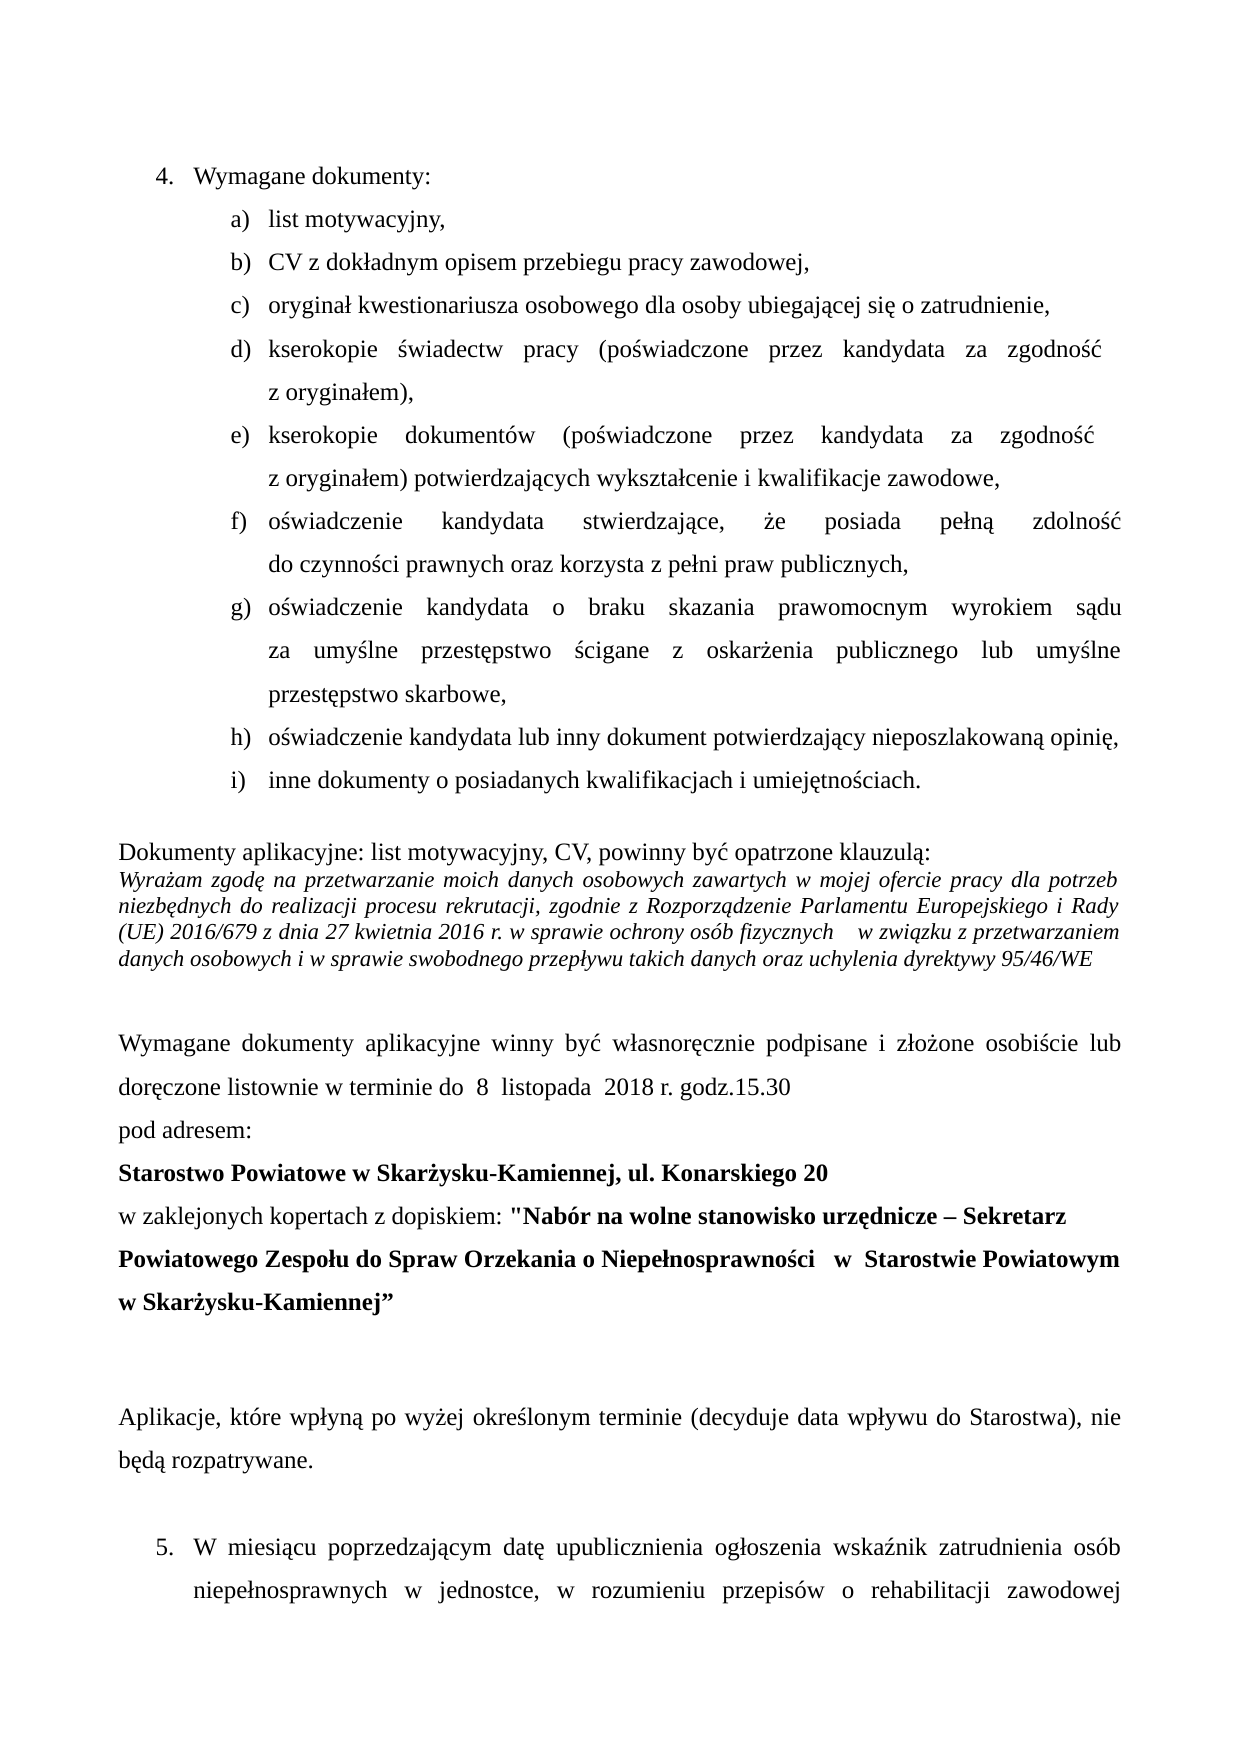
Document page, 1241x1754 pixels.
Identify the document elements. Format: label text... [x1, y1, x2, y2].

text pod adresem: [118, 1115, 1122, 1143]
text Dokumenty aplikacyjne: list motywacyjny, CV, powinny być opatrzone klauzulą: [118, 837, 1122, 866]
list oryginał kwestionariusza osobowego dla osoby ubiegającej się o zatrudnienie, [230, 291, 1122, 319]
text Wymagane dokumenty aplikacyjne winny być własnoręcznie podpisane i złożone osobiście lub doręczone listownie w terminie do 8 listopada 2018 r. godz.15.30 [118, 1028, 1122, 1100]
list inne dokumenty o posiadanych kwalifikacjach i umiejętnościach. [230, 765, 1122, 794]
list list motywacyjny, [230, 204, 1122, 233]
list Wymagane dokumenty: [155, 161, 1122, 190]
list oświadczenie kandydata o braku skazania prawomocnym wyrokiem sądu za umyślne przestępstwo ścigane z oskarżenia publicznego lub umyślne przestępstwo skarbowe, [230, 592, 1122, 707]
list kserokopie świadectw pracy (poświadczone przez kandydata za zgodność z oryginałem), [230, 334, 1122, 406]
list W miesiącu poprzedzającym datę upublicznienia ogłoszenia wskaźnik zatrudnienia osób niepełnosprawnych w jednostce, w rozumieniu przepisów o rehabilitacji zawodowej [155, 1532, 1122, 1603]
text w zaklejonych kopertach z dopiskiem: "Nabór na wolne stanowisko urzędnicze – Sekretarz Powiatowego Zespołu do Spraw Orzekania o Niepełnosprawności w Starostwie Powiatowym w Skarżysku-Kamiennej” [118, 1201, 1122, 1316]
text Starostwo Powiatowe w Skarżysku-Kamiennej, ul. Konarskiego 20 [118, 1158, 1122, 1187]
list oświadczenie kandydata stwierdzające, że posiada pełną zdolność do czynności prawnych oraz korzysta z pełni praw publicznych, [230, 506, 1122, 578]
text Aplikacje, które wpłyną po wyżej określonym terminie (decyduje data wpływu do Starostwa), nie będą rozpatrywane. [118, 1402, 1122, 1474]
list CV z dokładnym opisem przebiegu pracy zawodowej, [230, 247, 1122, 276]
list kserokopie dokumentów (poświadczone przez kandydata za zgodność z oryginałem) potwierdzających wykształcenie i kwalifikacje zawodowe, [230, 420, 1122, 492]
list oświadczenie kandydata lub inny dokument potwierdzający nieposzlakowaną opinię, [230, 722, 1122, 751]
text Wyrażam zgodę na przetwarzanie moich danych osobowych zawartych w mojej ofercie pracy dla potrzeb niezbędnych do realizacji procesu rekrutacji, zgodnie z Rozporządzenie Parlamentu Europejskiego i Rady (UE) 2016/679 z dnia 27 kwietnia 2016 r. w sprawie ochrony osób fizycznych w związku z przetwarzaniem danych osobowych i w sprawie swobodnego przepływu takich danych oraz uchylenia dyrektywy 95/46/WE [118, 866, 1122, 971]
